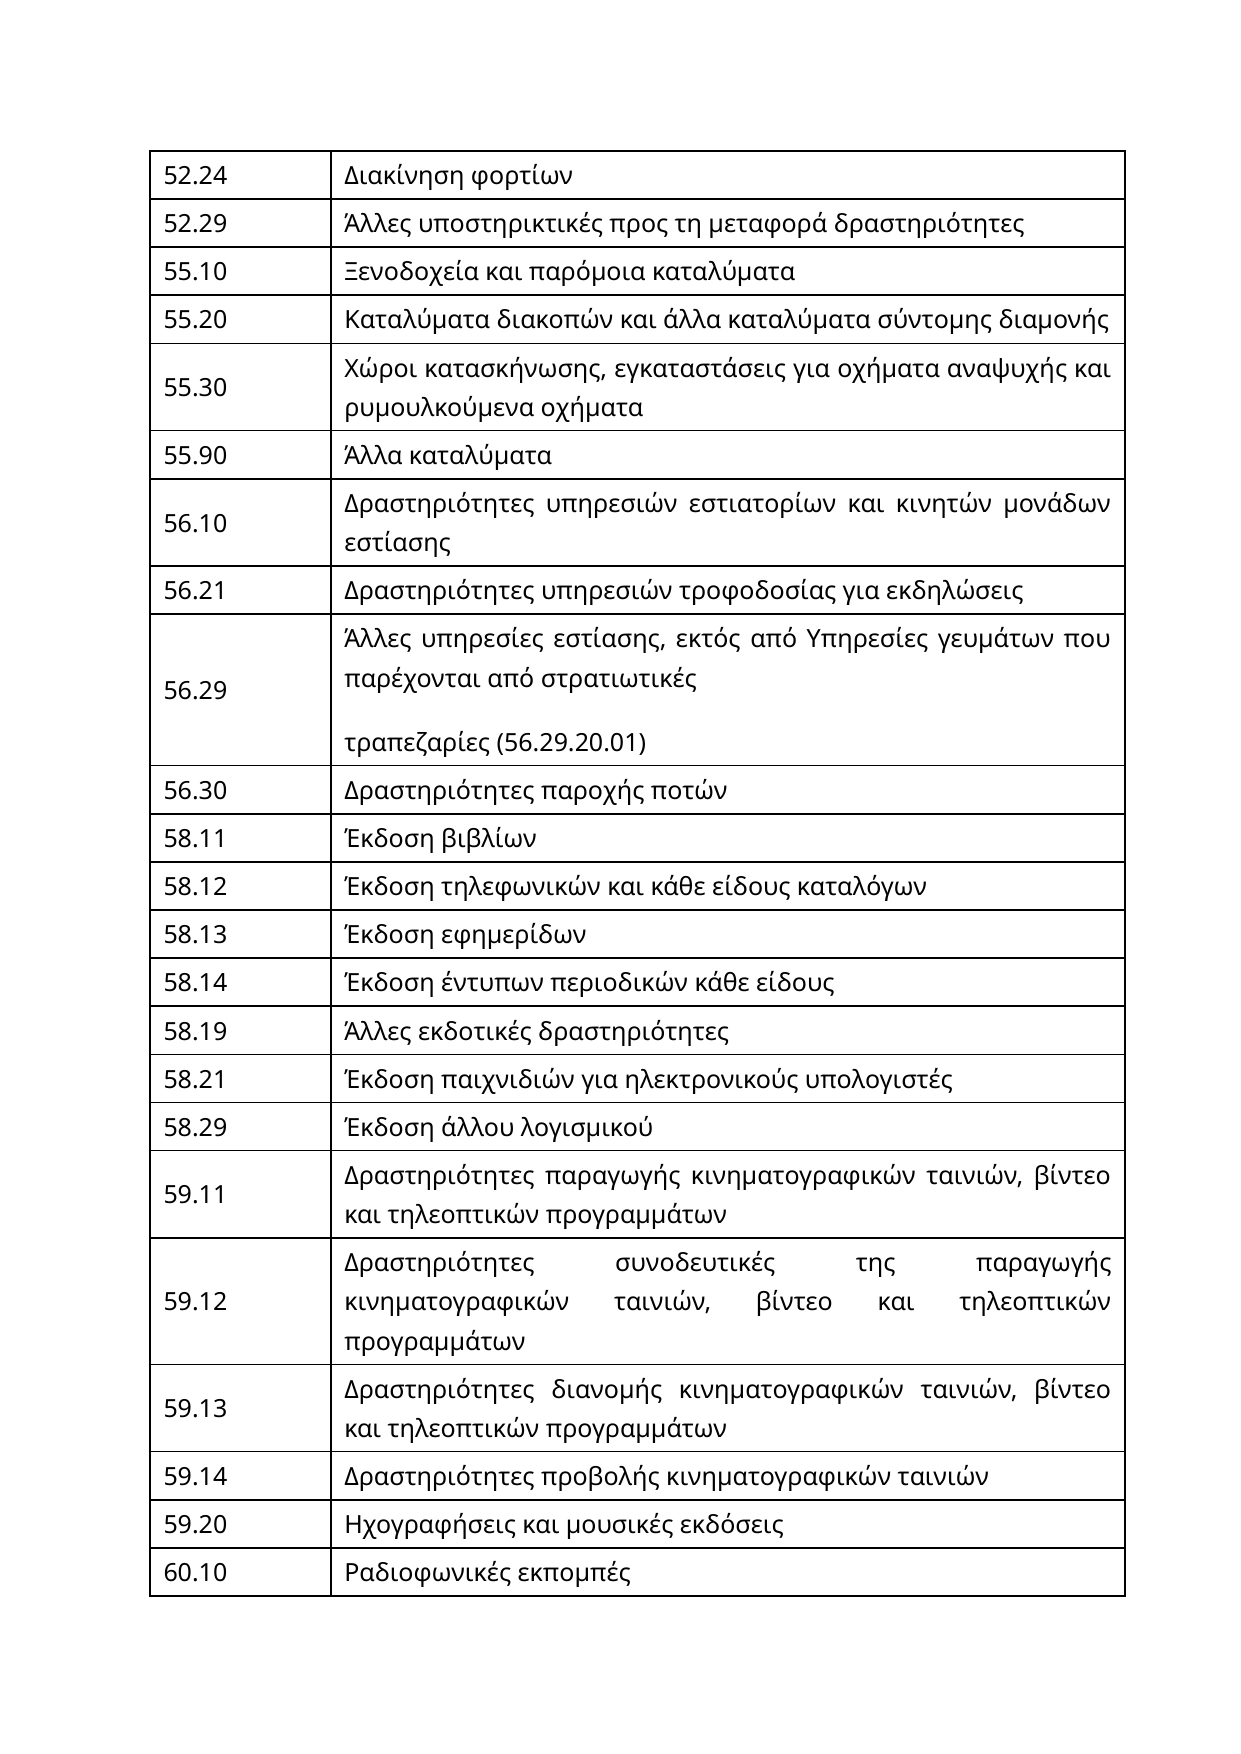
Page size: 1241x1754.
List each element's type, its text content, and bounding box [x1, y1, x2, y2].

table_cell Άλλες υποστηρικτικές προς τη μεταφορά δραστηριότητες [332, 200, 1124, 246]
table_cell 56.10 [151, 480, 330, 565]
table_cell 59.11 [151, 1151, 330, 1237]
table_cell 58.21 [151, 1055, 330, 1102]
table_cell Άλλες υπηρεσίες εστίασης, εκτός από Υπηρεσίες γευμάτων που παρέχονται από στρατιωτικές τραπεζαρίες (56.29.20.01) [332, 615, 1124, 765]
table_cell Καταλύματα διακοπών και άλλα καταλύματα σύντομης διαμονής [332, 296, 1124, 342]
table_cell 60.10 [151, 1549, 330, 1595]
table_cell 55.20 [151, 296, 330, 342]
table_cell Έκδοση παιχνιδιών για ηλεκτρονικούς υπολογιστές [332, 1055, 1124, 1102]
table_cell 58.19 [151, 1007, 330, 1053]
table_cell 59.12 [151, 1239, 330, 1363]
table_cell Έκδοση εφημερίδων [332, 911, 1124, 957]
table_cell 55.30 [151, 344, 330, 430]
table_cell 55.90 [151, 431, 330, 478]
table_cell Έκδοση άλλου λογισμικού [332, 1103, 1124, 1150]
table_cell Δραστηριότητες υπηρεσιών εστιατορίων και κινητών μονάδων εστίασης [332, 480, 1124, 565]
table_cell Έκδοση βιβλίων [332, 815, 1124, 861]
table_cell 56.30 [151, 766, 330, 813]
table_cell 58.11 [151, 815, 330, 861]
table_cell 52.29 [151, 200, 330, 246]
table_cell 58.14 [151, 959, 330, 1005]
table_cell 55.10 [151, 248, 330, 294]
table_cell Χώροι κατασκήνωσης, εγκαταστάσεις για οχήματα αναψυχής και ρυμουλκούμενα οχήματα [332, 344, 1124, 430]
table_cell Δραστηριότητες παροχής ποτών [332, 766, 1124, 813]
table_cell 59.14 [151, 1452, 330, 1499]
table_cell Άλλα καταλύματα [332, 431, 1124, 478]
table_cell 52.24 [151, 152, 330, 198]
table_cell 58.13 [151, 911, 330, 957]
table_cell 58.29 [151, 1103, 330, 1150]
table_cell Άλλες εκδοτικές δραστηριότητες [332, 1007, 1124, 1053]
table_cell Έκδοση έντυπων περιοδικών κάθε είδους [332, 959, 1124, 1005]
table_cell Δραστηριότητες παραγωγής κινηματογραφικών ταινιών, βίντεο και τηλεοπτικών προγραμμάτων [332, 1151, 1124, 1237]
table_cell Ξενοδοχεία και παρόμοια καταλύματα [332, 248, 1124, 294]
table_cell 58.12 [151, 863, 330, 909]
table_cell Έκδοση τηλεφωνικών και κάθε είδους καταλόγων [332, 863, 1124, 909]
table_cell Δραστηριότητες προβολής κινηματογραφικών ταινιών [332, 1452, 1124, 1499]
table_cell 56.21 [151, 567, 330, 613]
table_cell 59.20 [151, 1501, 330, 1547]
table_cell Δραστηριότητες συνοδευτικές της παραγωγής κινηματογραφικών ταινιών, βίντεο και τηλεοπτικών προγραμμάτων [332, 1239, 1124, 1363]
table_cell Ραδιοφωνικές εκπομπές [332, 1549, 1124, 1595]
table_cell Διακίνηση φορτίων [332, 152, 1124, 198]
table_cell 56.29 [151, 615, 330, 765]
table_cell 59.13 [151, 1365, 330, 1451]
table_cell Ηχογραφήσεις και μουσικές εκδόσεις [332, 1501, 1124, 1547]
table_cell Δραστηριότητες υπηρεσιών τροφοδοσίας για εκδηλώσεις [332, 567, 1124, 613]
table_cell Δραστηριότητες διανομής κινηματογραφικών ταινιών, βίντεο και τηλεοπτικών προγραμμάτων [332, 1365, 1124, 1451]
